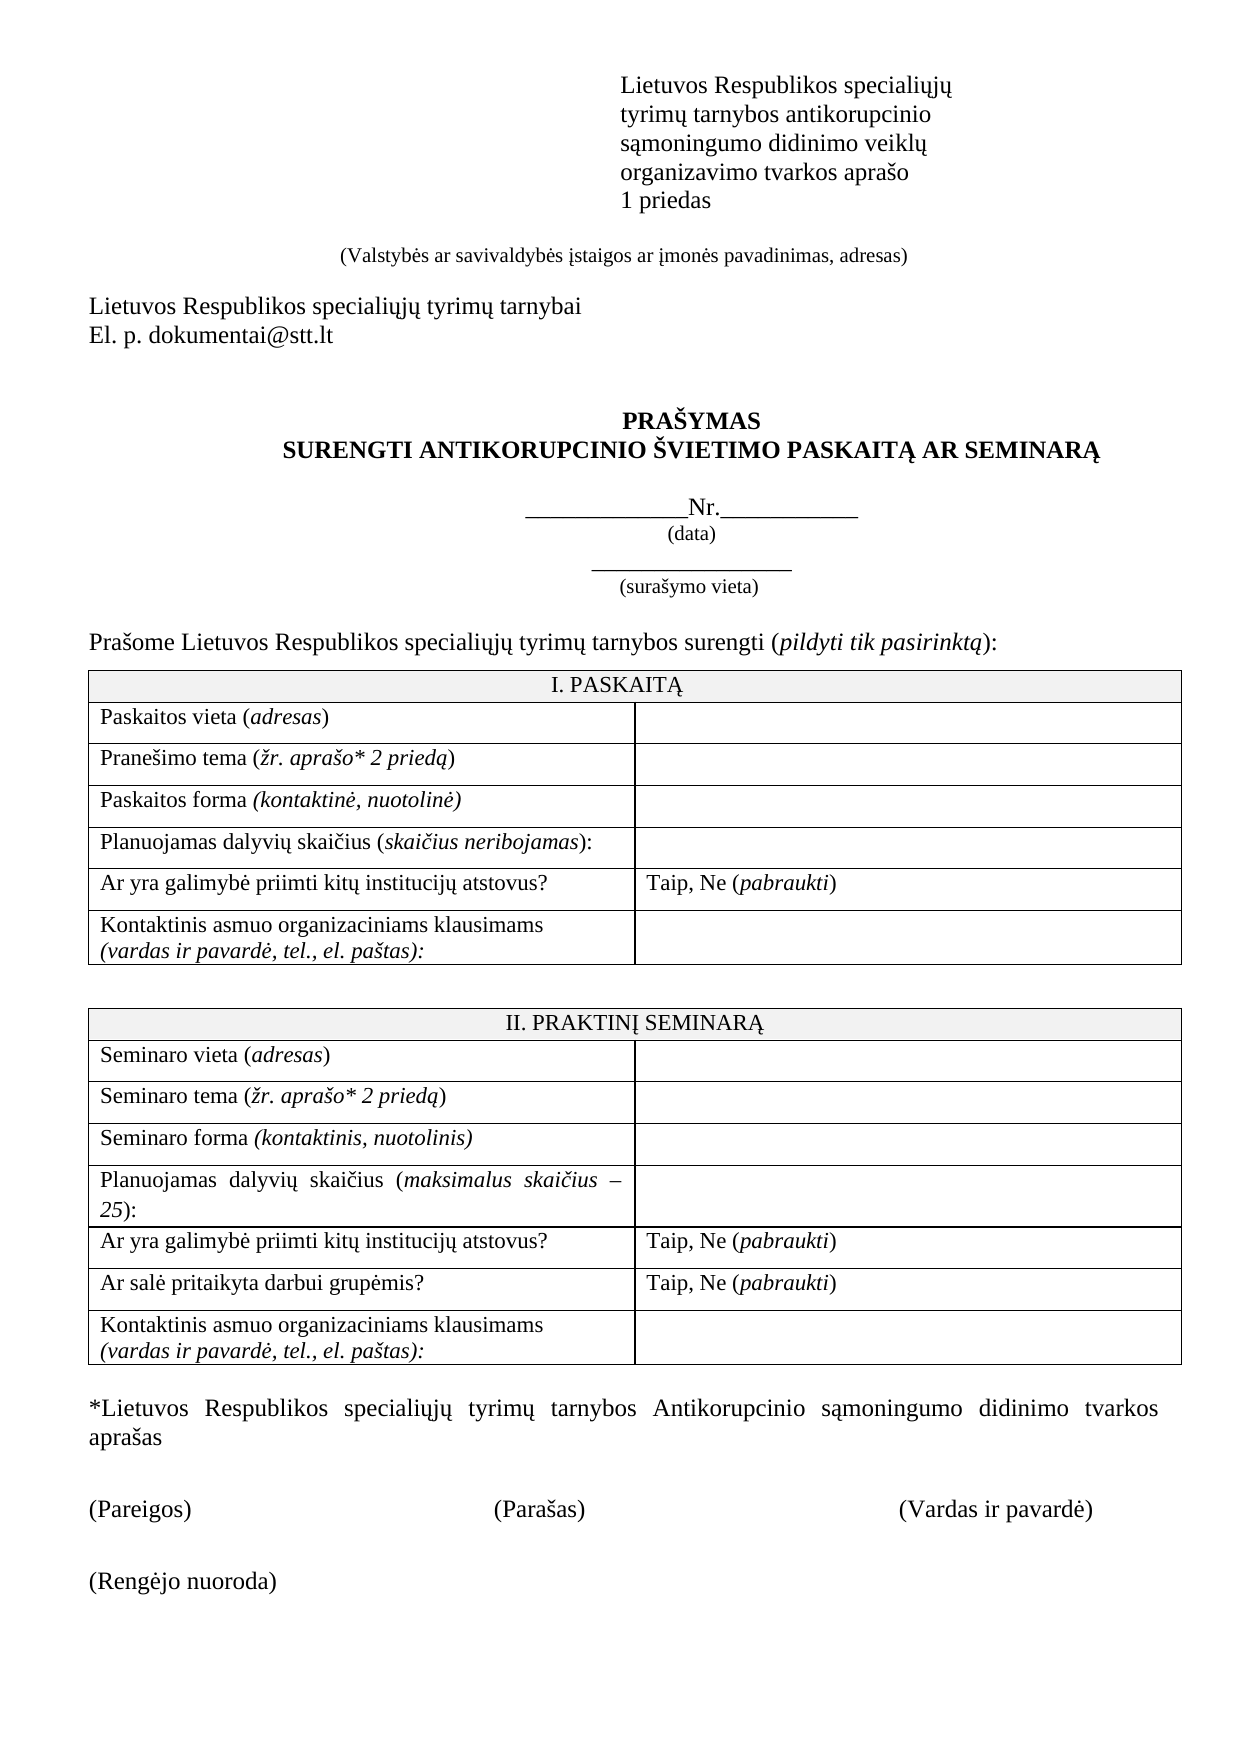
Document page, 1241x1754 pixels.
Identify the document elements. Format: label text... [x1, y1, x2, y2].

text SURENGTI ANTIKORUPCINIO ŠVIETIMO PASKAITĄ AR SEMINARĄ [89, 435, 1159, 464]
table_cell [636, 1082, 1181, 1123]
table_cell Seminaro vieta (adresas) [89, 1041, 634, 1081]
table_cell [636, 911, 1181, 964]
table_cell Paskaitos vieta (adresas) [89, 703, 634, 743]
table_cell [636, 703, 1181, 743]
table_header I. PASKAITĄ [89, 671, 1181, 702]
table_cell Seminaro forma (kontaktinis, nuotolinis) [89, 1124, 634, 1164]
table_cell Taip, Ne (pabraukti) [636, 869, 1181, 910]
table_header II. PRAKTINĮ SEMINARĄ [89, 1009, 1181, 1039]
text Lietuvos Respublikos specialiųjų tyrimų tarnybai [89, 291, 1159, 320]
text (surašymo vieta) [89, 574, 1159, 598]
text PRAŠYMAS [89, 406, 1159, 435]
text organizavimo tvarkos aprašo [89, 157, 1159, 186]
text Prašome Lietuvos Respublikos specialiųjų tyrimų tarnybos surengti (pildyti tik pasirinktą): [89, 627, 1159, 656]
table_cell [636, 744, 1181, 785]
table_cell Planuojamas dalyvių skaičius (skaičius neribojamas): [89, 828, 634, 868]
text (data) [89, 521, 1159, 545]
text ________________ [89, 545, 1159, 574]
table_cell Kontaktinis asmuo organizaciniams klausimams (vardas ir pavardė, tel., el. paštas): [89, 911, 634, 964]
text (Pareigos) (Parašas) (Vardas ir pavardė) [89, 1494, 1159, 1523]
text (Valstybės ar savivaldybės įstaigos ar įmonės pavadinimas, adresas) [89, 243, 1159, 267]
text Lietuvos Respublikos specialiųjų [89, 71, 1159, 99]
table_cell Paskaitos forma (kontaktinė, nuotolinė) [89, 786, 634, 827]
text sąmoningumo didinimo veiklų [89, 128, 1159, 157]
table_cell Kontaktinis asmuo organizaciniams klausimams (vardas ir pavardė, tel., el. paštas): [89, 1311, 634, 1363]
text El. p. dokumentai@stt.lt [89, 320, 1159, 349]
table_cell Pranešimo tema (žr. aprašo* 2 priedą) [89, 744, 634, 785]
table_cell Taip, Ne (pabraukti) [636, 1269, 1181, 1310]
text _____________Nr.___________ [89, 492, 1159, 521]
table_cell Ar yra galimybė priimti kitų institucijų atstovus? [89, 869, 634, 910]
table_cell Planuojamas dalyvių skaičius (maksimalus skaičius – 25): [89, 1166, 634, 1226]
table_cell [636, 828, 1181, 868]
table_cell [636, 1124, 1181, 1164]
text (Rengėjo nuoroda) [89, 1566, 1159, 1594]
table_cell Seminaro tema (žr. aprašo* 2 priedą) [89, 1082, 634, 1123]
text *Lietuvos Respublikos specialiųjų tyrimų tarnybos Antikorupcinio sąmoningumo didinimo tvarkos aprašas [89, 1393, 1159, 1451]
text tyrimų tarnybos antikorupcinio [89, 99, 1159, 128]
table_cell [636, 786, 1181, 827]
table_cell [636, 1311, 1181, 1363]
table_cell Ar yra galimybė priimti kitų institucijų atstovus? [89, 1228, 634, 1268]
table_cell Ar salė pritaikyta darbui grupėmis? [89, 1269, 634, 1310]
table_cell Taip, Ne (pabraukti) [636, 1228, 1181, 1268]
text 1 priedas [89, 186, 1159, 214]
table_cell [636, 1166, 1181, 1226]
table_cell [636, 1041, 1181, 1081]
